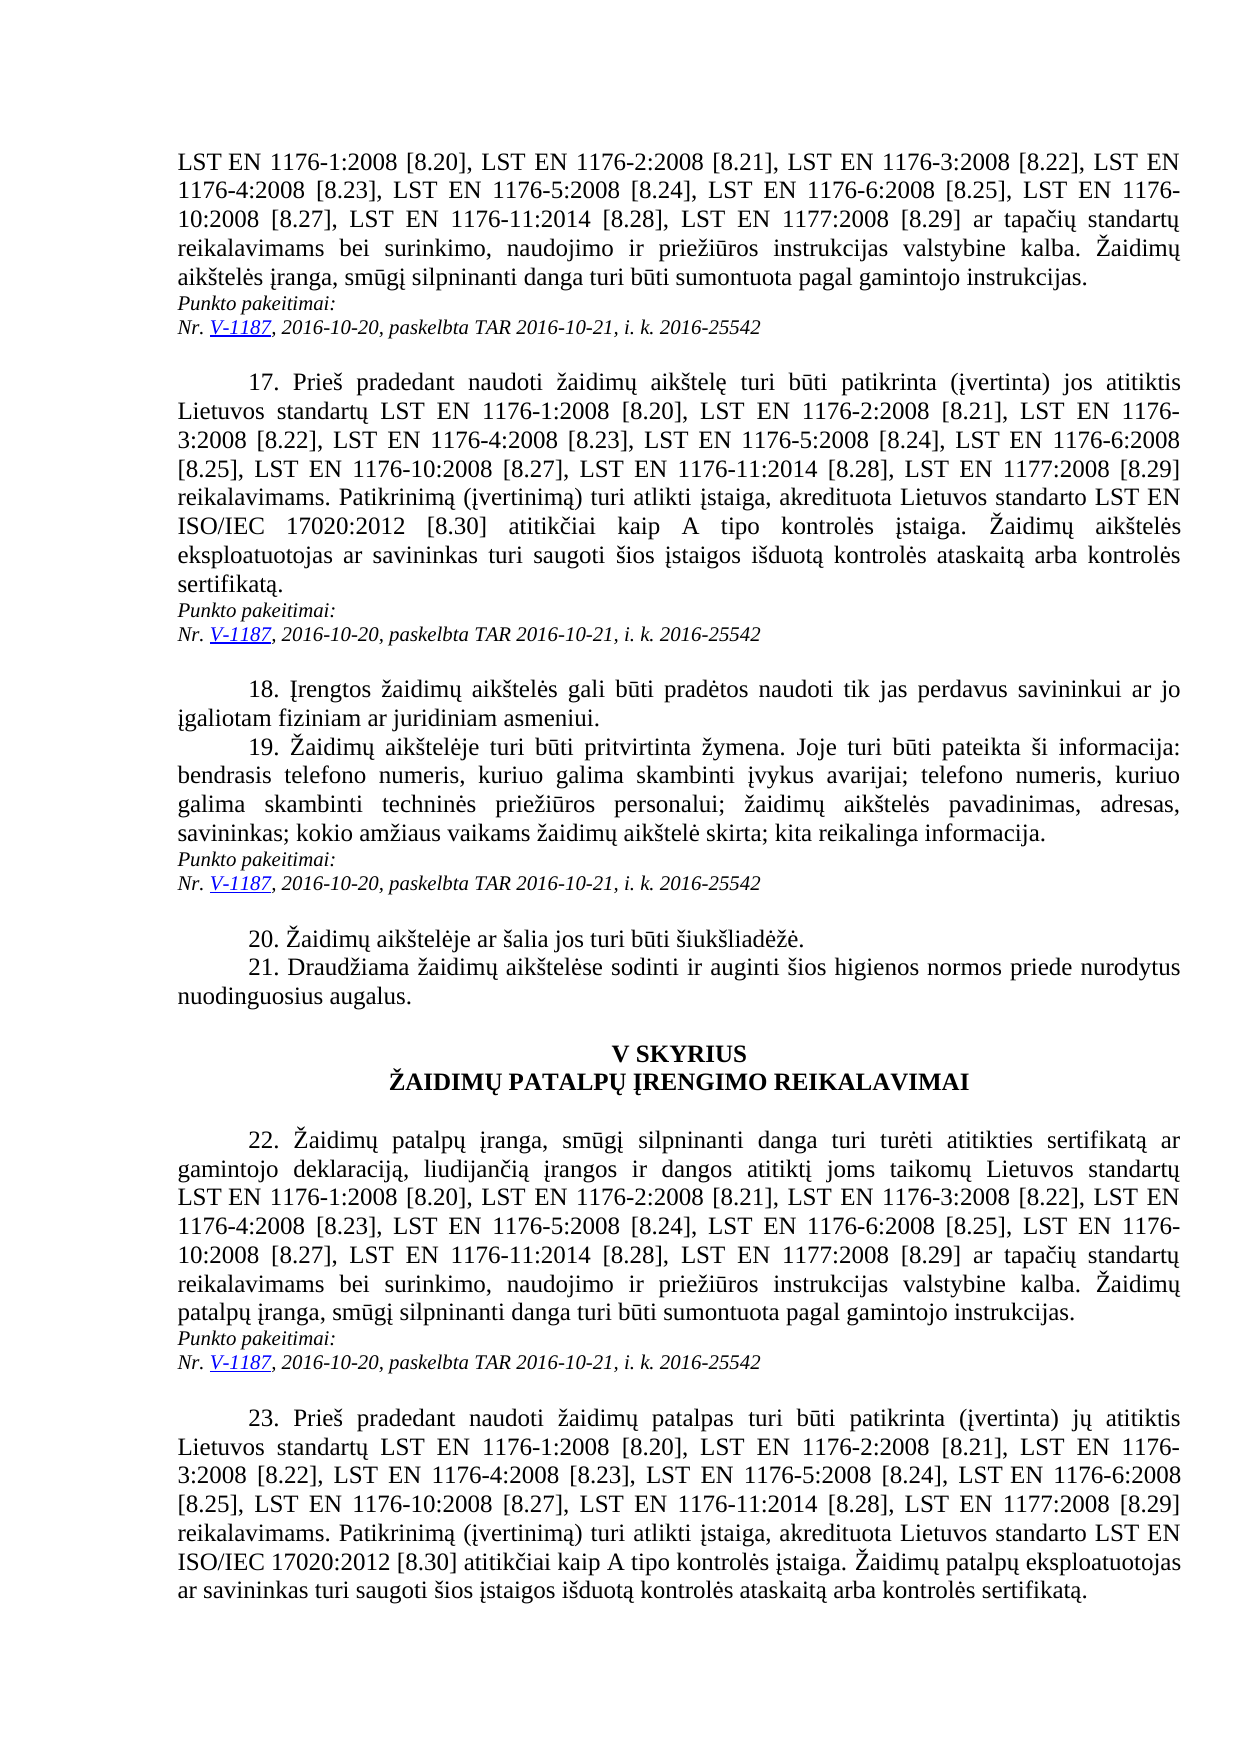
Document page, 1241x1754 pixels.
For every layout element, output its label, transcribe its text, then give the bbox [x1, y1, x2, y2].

text Nr. V-1187, 2016-10-20, paskelbta TAR 2016-10-21, i. k. 2016-25542 [177, 1350, 1181, 1374]
text ŽAIDIMŲ PATALPŲ ĮRENGIMO REIKALAVIMAI [177, 1067, 1181, 1096]
text 19. Žaidimų aikštelėje turi būti pritvirtinta žymena. Joje turi būti pateikta ši informacija: bendrasis telefono numeris, kuriuo galima skambinti įvykus avarijai; telefono numeris, kuriuo galima skambinti techninės priežiūros personalui; žaidimų aikštelės pavadinimas, adresas, savininkas; kokio amžiaus vaikams žaidimų aikštelė skirta; kita reikalinga informacija. [177, 732, 1181, 847]
text LST EN 1176-1:2008 [8.20], LST EN 1176-2:2008 [8.21], LST EN 1176-3:2008 [8.22], LST EN 1176-4:2008 [8.23], LST EN 1176-5:2008 [8.24], LST EN 1176-6:2008 [8.25], LST EN 1176-10:2008 [8.27], LST EN 1176-11:2014 [8.28], LST EN 1177:2008 [8.29] ar tapačių standartų reikalavimams bei surinkimo, naudojimo ir priežiūros instrukcijas valstybine kalba. Žaidimų aikštelės įranga, smūgį silpninanti danga turi būti sumontuota pagal gamintojo instrukcijas. [177, 147, 1181, 291]
text Nr. V-1187, 2016-10-20, paskelbta TAR 2016-10-21, i. k. 2016-25542 [177, 315, 1181, 339]
text Nr. V-1187, 2016-10-20, paskelbta TAR 2016-10-21, i. k. 2016-25542 [177, 871, 1181, 895]
text Punkto pakeitimai: [177, 291, 1181, 315]
text Punkto pakeitimai: [177, 597, 1181, 622]
text 21. Draudžiama žaidimų aikštelėse sodinti ir auginti šios higienos normos priede nurodytus nuodinguosius augalus. [177, 952, 1181, 1010]
text V SKYRIUS [177, 1039, 1181, 1067]
text 17. Prieš pradedant naudoti žaidimų aikštelę turi būti patikrinta (įvertinta) jos atitiktis Lietuvos standartų LST EN 1176-1:2008 [8.20], LST EN 1176-2:2008 [8.21], LST EN 1176-3:2008 [8.22], LST EN 1176-4:2008 [8.23], LST EN 1176-5:2008 [8.24], LST EN 1176-6:2008 [8.25], LST EN 1176-10:2008 [8.27], LST EN 1176-11:2014 [8.28], LST EN 1177:2008 [8.29] reikalavimams. Patikrinimą (įvertinimą) turi atlikti įstaiga, akredituota Lietuvos standarto LST EN ISO/IEC 17020:2012 [8.30] atitikčiai kaip A tipo kontrolės įstaiga. Žaidimų aikštelės eksploatuotojas ar savininkas turi saugoti šios įstaigos išduotą kontrolės ataskaitą arba kontrolės sertifikatą. [177, 367, 1181, 597]
text Nr. V-1187, 2016-10-20, paskelbta TAR 2016-10-21, i. k. 2016-25542 [177, 622, 1181, 646]
text Punkto pakeitimai: [177, 1326, 1181, 1350]
text 23. Prieš pradedant naudoti žaidimų patalpas turi būti patikrinta (įvertinta) jų atitiktis Lietuvos standartų LST EN 1176-1:2008 [8.20], LST EN 1176-2:2008 [8.21], LST EN 1176-3:2008 [8.22], LST EN 1176-4:2008 [8.23], LST EN 1176-5:2008 [8.24], LST EN 1176-6:2008 [8.25], LST EN 1176-10:2008 [8.27], LST EN 1176-11:2014 [8.28], LST EN 1177:2008 [8.29] reikalavimams. Patikrinimą (įvertinimą) turi atlikti įstaiga, akredituota Lietuvos standarto LST EN ISO/IEC 17020:2012 [8.30] atitikčiai kaip A tipo kontrolės įstaiga. Žaidimų patalpų eksploatuotojas ar savininkas turi saugoti šios įstaigos išduotą kontrolės ataskaitą arba kontrolės sertifikatą. [177, 1403, 1181, 1604]
text 22. Žaidimų patalpų įranga, smūgį silpninanti danga turi turėti atitikties sertifikatą ar gamintojo deklaraciją, liudijančią įrangos ir dangos atitiktį joms taikomų Lietuvos standartų LST EN 1176-1:2008 [8.20], LST EN 1176-2:2008 [8.21], LST EN 1176-3:2008 [8.22], LST EN 1176-4:2008 [8.23], LST EN 1176-5:2008 [8.24], LST EN 1176-6:2008 [8.25], LST EN 1176-10:2008 [8.27], LST EN 1176-11:2014 [8.28], LST EN 1177:2008 [8.29] ar tapačių standartų reikalavimams bei surinkimo, naudojimo ir priežiūros instrukcijas valstybine kalba. Žaidimų patalpų įranga, smūgį silpninanti danga turi būti sumontuota pagal gamintojo instrukcijas. [177, 1125, 1181, 1326]
text 20. Žaidimų aikštelėje ar šalia jos turi būti šiukšliadėžė. [177, 924, 1181, 952]
text Punkto pakeitimai: [177, 847, 1181, 871]
text 18. Įrengtos žaidimų aikštelės gali būti pradėtos naudoti tik jas perdavus savininkui ar jo įgaliotam fiziniam ar juridiniam asmeniui. [177, 674, 1181, 732]
